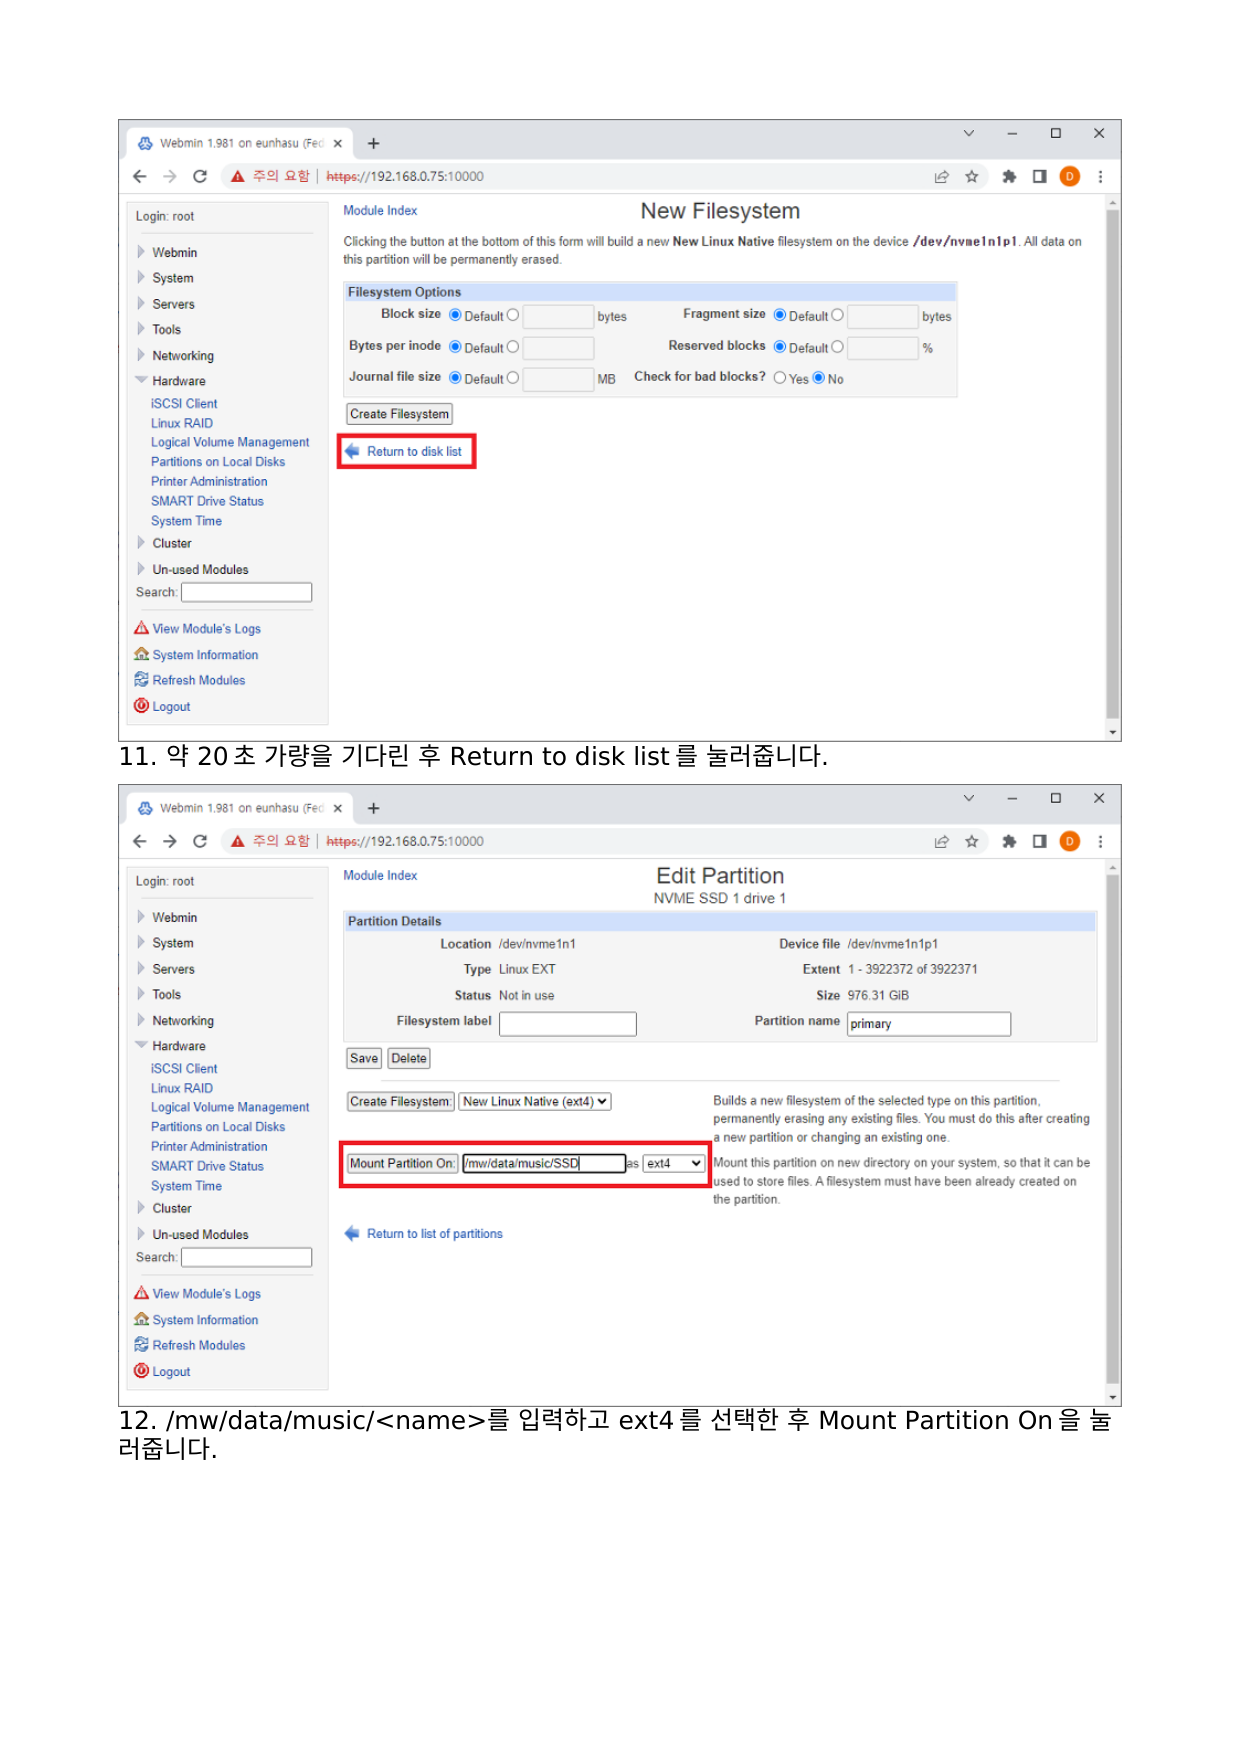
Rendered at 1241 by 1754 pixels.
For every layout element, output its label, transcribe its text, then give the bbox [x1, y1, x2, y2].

text 11. 약 20초 가량을 기다린 후 Return to disk list를 눌러줍니다. [118, 743, 1122, 772]
picture [118, 118, 1123, 743]
text 12. /mw/data/music/<name>를 입력하고 ext4를 선택한 후 Mount Partition On을 눌러줍니다. [118, 1407, 1122, 1465]
picture [118, 784, 1123, 1407]
